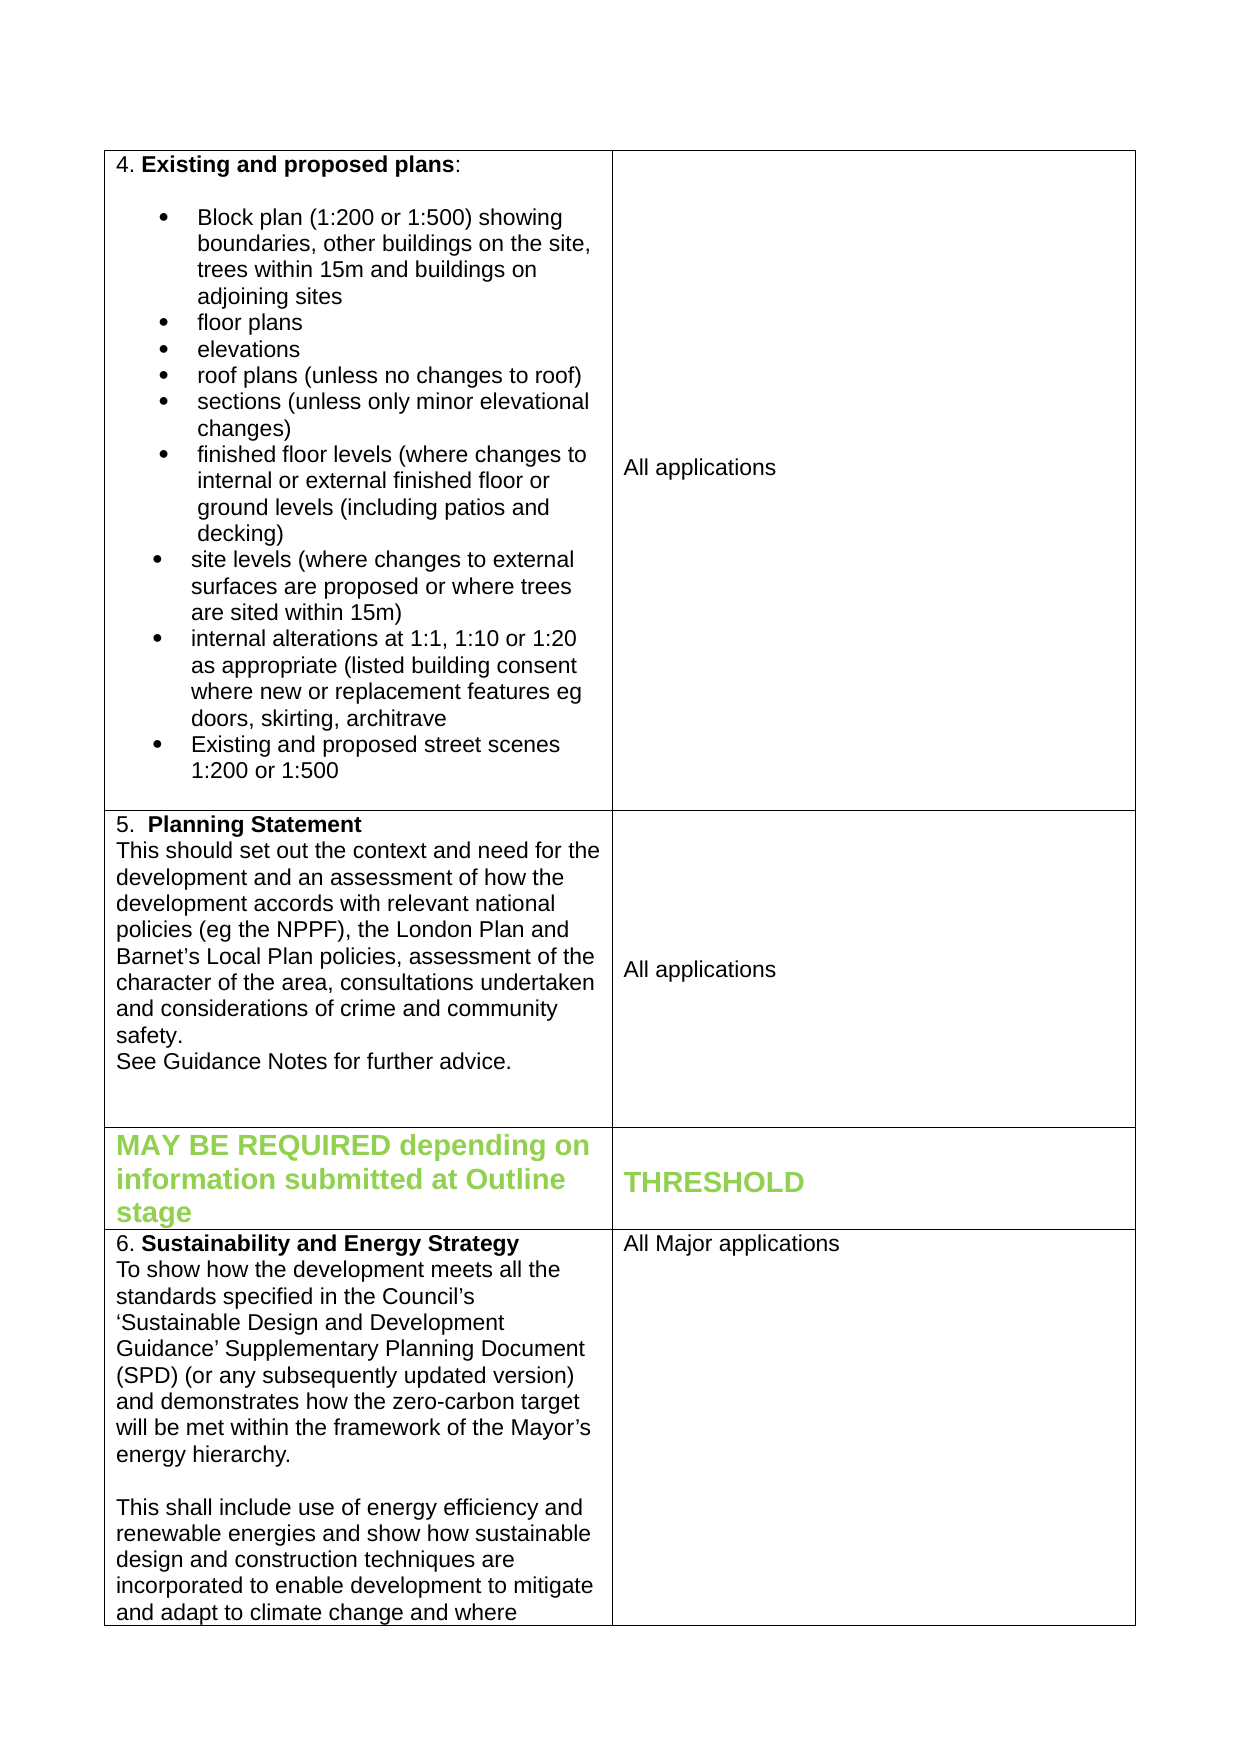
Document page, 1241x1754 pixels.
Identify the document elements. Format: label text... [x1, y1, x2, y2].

table_cell All Major applications [613, 1230, 1135, 1625]
table_cell All applications [613, 811, 1135, 1127]
table_cell 6. Sustainability and Energy Strategy To show how the development meets all the standards specified in the Council’s ‘Sustainable Design and Development Guidance’ Supplementary Planning Document (SPD) (or any subsequently updated version) and demonstrates how the zero-carbon target will be met within the framework of the Mayor’s energy hierarchy. This shall include use of energy efficiency and renewable energies and show how sustainable design and construction techniques are incorporated to enable development to mitigate and adapt to climate change and where [105, 1230, 612, 1625]
table_cell MAY BE REQUIRED depending on information submitted at Outline stage [105, 1128, 612, 1229]
table_cell All applications [613, 151, 1135, 810]
table_cell 4. Existing and proposed plans: Block plan (1:200 or 1:500) showing boundaries, other buildings on the site, trees within 15m and buildings on adjoining sites floor plans elevations roof plans (unless no changes to roof) sections (unless only minor elevational changes) finished floor levels (where changes to internal or external finished floor or ground levels (including patios and decking) site levels (where changes to external surfaces are proposed or where trees are sited within 15m) internal alterations at 1:1, 1:10 or 1:20 as appropriate (listed building consent where new or replacement features eg doors, skirting, architrave Existing and proposed street scenes 1:200 or 1:500 [105, 151, 612, 810]
table_cell 5. Planning Statement This should set out the context and need for the development and an assessment of how the development accords with relevant national policies (eg the NPPF), the London Plan and Barnet’s Local Plan policies, assessment of the character of the area, consultations undertaken and considerations of crime and community safety. See Guidance Notes for further advice. [105, 811, 612, 1127]
table_cell THRESHOLD [613, 1128, 1135, 1229]
